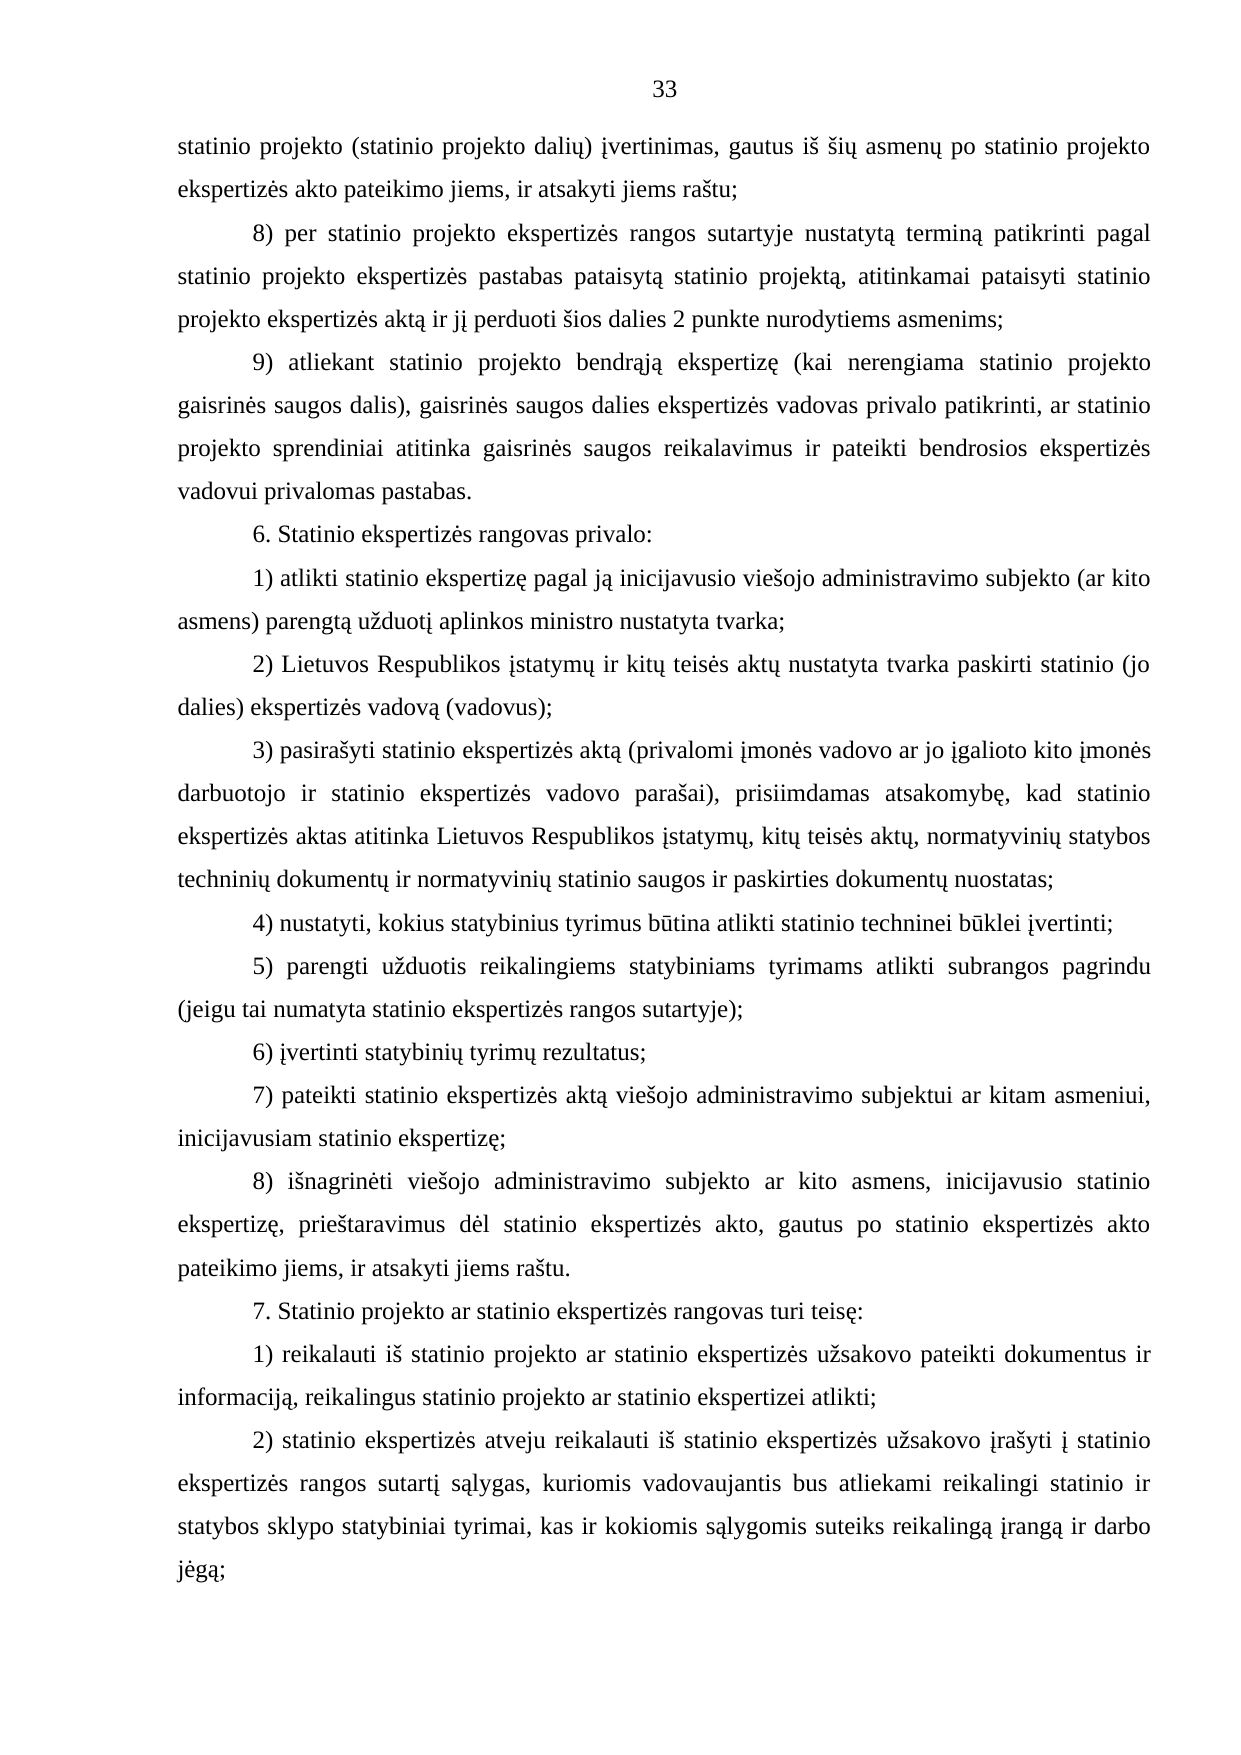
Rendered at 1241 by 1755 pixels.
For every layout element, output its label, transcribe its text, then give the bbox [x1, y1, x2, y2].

text 1) reikalauti iš statinio projekto ar statinio ekspertizės užsakovo pateikti dokumentus ir informaciją, reikalingus statinio projekto ar statinio ekspertizei atlikti; [177, 1339, 1152, 1411]
text 8) išnagrinėti viešojo administravimo subjekto ar kito asmens, inicijavusio statinio ekspertizę, prieštaravimus dėl statinio ekspertizės akto, gautus po statinio ekspertizės akto pateikimo jiems, ir atsakyti jiems raštu. [177, 1166, 1152, 1281]
text 2) Lietuvos Respublikos įstatymų ir kitų teisės aktų nustatyta tvarka paskirti statinio (jo dalies) ekspertizės vadovą (vadovus); [177, 649, 1152, 721]
text 3) pasirašyti statinio ekspertizės aktą (privalomi įmonės vadovo ar jo įgalioto kito įmonės darbuotojo ir statinio ekspertizės vadovo parašai), prisiimdamas atsakomybę, kad statinio ekspertizės aktas atitinka Lietuvos Respublikos įstatymų, kitų teisės aktų, normatyvinių statybos techninių dokumentų ir normatyvinių statinio saugos ir paskirties dokumentų nuostatas; [177, 735, 1152, 893]
text 5) parengti užduotis reikalingiems statybiniams tyrimams atlikti subrangos pagrindu (jeigu tai numatyta statinio ekspertizės rangos sutartyje); [177, 951, 1152, 1023]
text 9) atliekant statinio projekto bendrąją ekspertizę (kai nerengiama statinio projekto gaisrinės saugos dalis), gaisrinės saugos dalies ekspertizės vadovas privalo patikrinti, ar statinio projekto sprendiniai atitinka gaisrinės saugos reikalavimus ir pateikti bendrosios ekspertizės vadovui privalomas pastabas. [177, 347, 1152, 505]
text 2) statinio ekspertizės atveju reikalauti iš statinio ekspertizės užsakovo įrašyti į statinio ekspertizės rangos sutartį sąlygas, kuriomis vadovaujantis bus atliekami reikalingi statinio ir statybos sklypo statybiniai tyrimai, kas ir kokiomis sąlygomis suteiks reikalingą įrangą ir darbo jėgą; [177, 1425, 1152, 1583]
text 8) per statinio projekto ekspertizės rangos sutartyje nustatytą terminą patikrinti pagal statinio projekto ekspertizės pastabas pataisytą statinio projektą, atitinkamai pataisyti statinio projekto ekspertizės aktą ir jį perduoti šios dalies 2 punkte nurodytiems asmenims; [177, 218, 1152, 333]
text 4) nustatyti, kokius statybinius tyrimus būtina atlikti statinio techninei būklei įvertinti; [177, 908, 1152, 936]
text 6) įvertinti statybinių tyrimų rezultatus; [177, 1037, 1152, 1066]
text 6. Statinio ekspertizės rangovas privalo: [177, 519, 1152, 548]
text 7. Statinio projekto ar statinio ekspertizės rangovas turi teisę: [177, 1296, 1152, 1324]
text 7) pateikti statinio ekspertizės aktą viešojo administravimo subjektui ar kitam asmeniui, inicijavusiam statinio ekspertizę; [177, 1080, 1152, 1152]
text statinio projekto (statinio projekto dalių) įvertinimas, gautus iš šių asmenų po statinio projekto ekspertizės akto pateikimo jiems, ir atsakyti jiems raštu; [177, 131, 1152, 203]
text 1) atlikti statinio ekspertizę pagal ją inicijavusio viešojo administravimo subjekto (ar kito asmens) parengtą užduotį aplinkos ministro nustatyta tvarka; [177, 563, 1152, 634]
